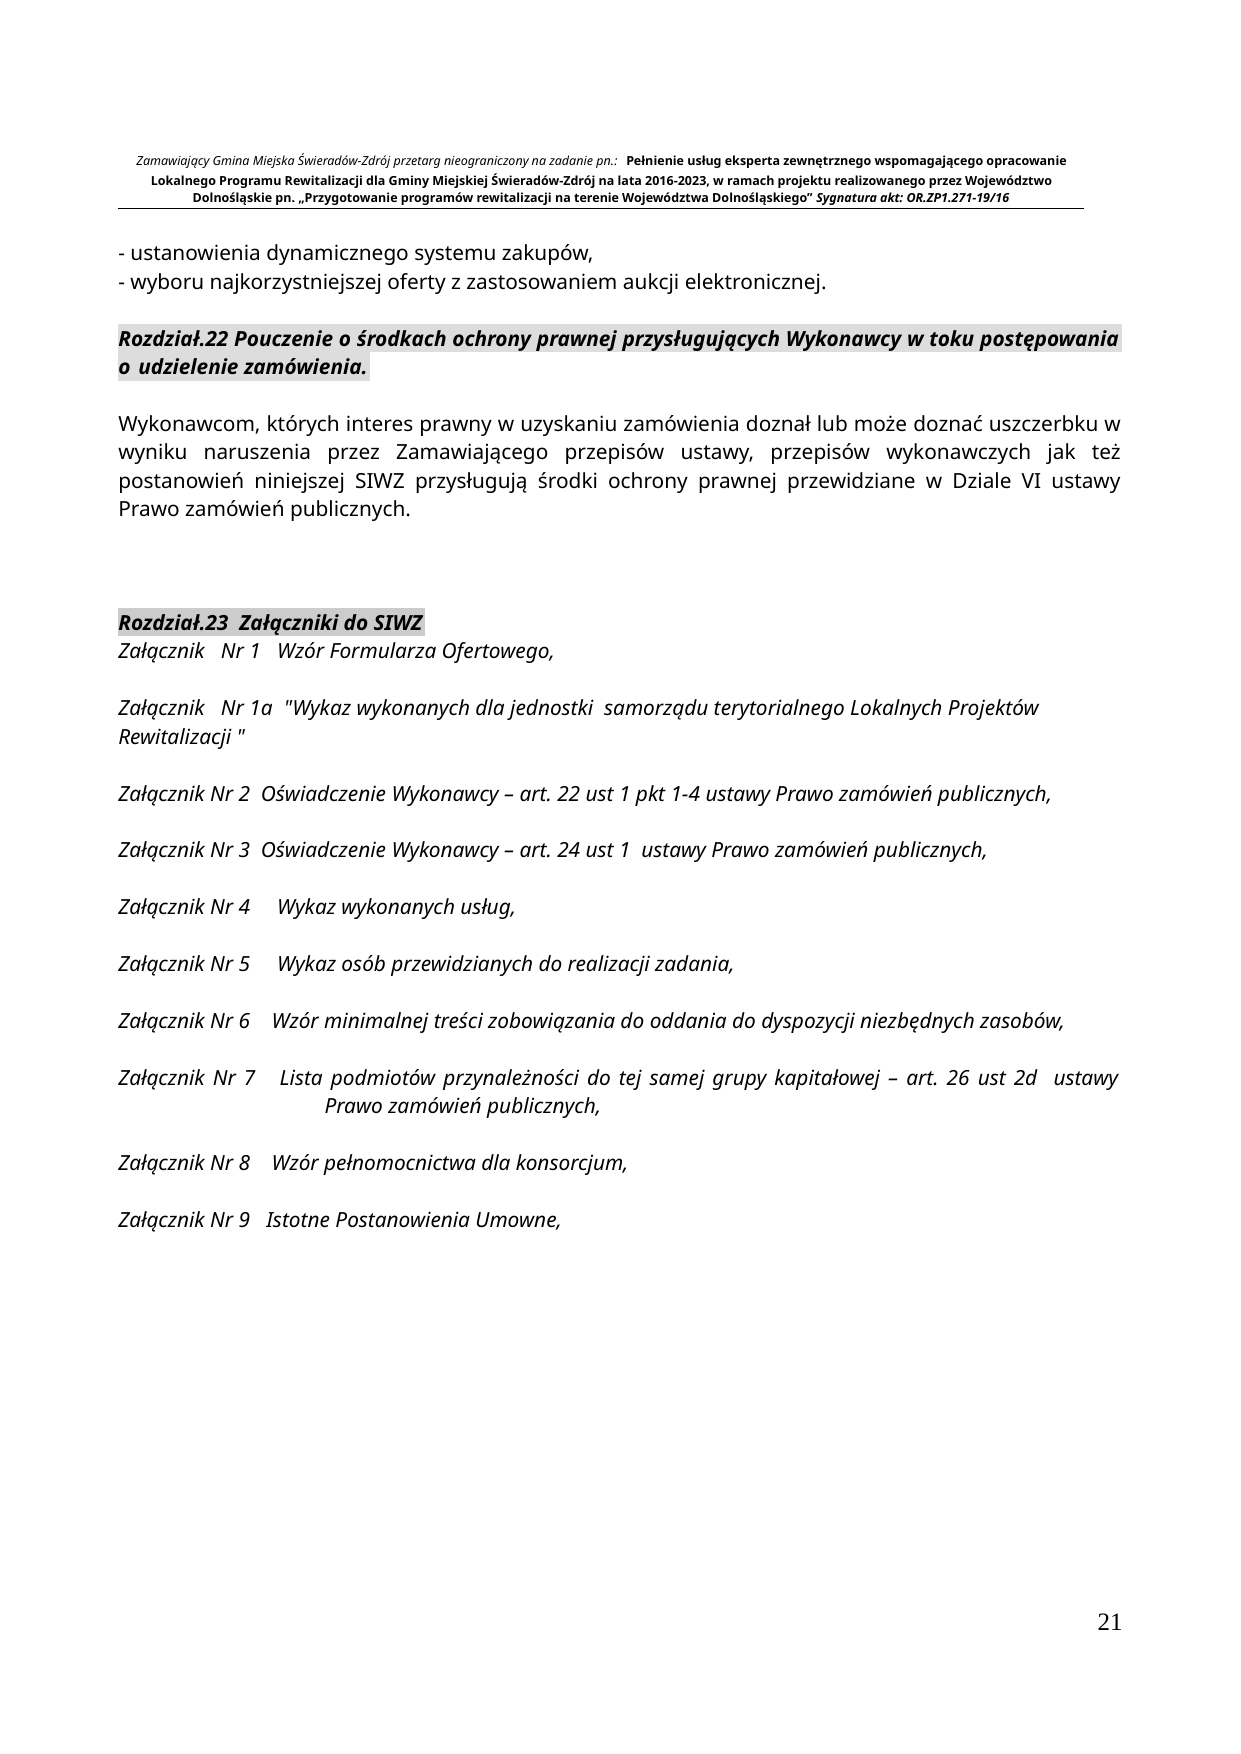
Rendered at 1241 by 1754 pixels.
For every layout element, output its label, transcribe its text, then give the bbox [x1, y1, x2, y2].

text Załącznik Nr 9 Istotne Postanowienia Umowne, [118, 1205, 1122, 1234]
text Załącznik Nr 2 Oświadczenie Wykonawcy – art. 22 ust 1 pkt 1-4 ustawy Prawo zamówień publicznych, [118, 779, 1122, 807]
text - wyboru najkorzystniejszej oferty z zastosowaniem aukcji elektronicznej. [118, 267, 1122, 295]
text Załącznik Nr 1a "Wykaz wykonanych dla jednostki samorządu terytorialnego Lokalnych Projektów Rewitalizacji " [118, 693, 1122, 750]
subtitle Rozdział.23 Załączniki do SIWZ [118, 608, 1122, 636]
subtitle Rozdział.22 Pouczenie o środkach ochrony prawnej przysługujących Wykonawcy w toku postępowania o udzielenie zamówienia. [118, 324, 1122, 381]
text - ustanowienia dynamicznego systemu zakupów, [118, 238, 1122, 267]
text Załącznik Nr 8 Wzór pełnomocnictwa dla konsorcjum, [118, 1148, 1122, 1177]
text Załącznik Nr 1 Wzór Formularza Ofertowego, [118, 636, 1122, 665]
text Załącznik Nr 7 Lista podmiotów przynależności do tej samej grupy kapitałowej – art. 26 ust 2d ustawy Prawo zamówień publicznych, [118, 1063, 1122, 1120]
text Załącznik Nr 3 Oświadczenie Wykonawcy – art. 24 ust 1 ustawy Prawo zamówień publicznych, [118, 836, 1122, 864]
text Załącznik Nr 4 Wykaz wykonanych usług, [118, 892, 1122, 921]
text Załącznik Nr 6 Wzór minimalnej treści zobowiązania do oddania do dyspozycji niezbędnych zasobów, [118, 1006, 1122, 1034]
text Załącznik Nr 5 Wykaz osób przewidzianych do realizacji zadania, [118, 949, 1122, 978]
text Wykonawcom, których interes prawny w uzyskaniu zamówienia doznał lub może doznać uszczerbku w wyniku naruszenia przez Zamawiającego przepisów ustawy, przepisów wykonawczych jak też postanowień niniejszej SIWZ przysługują środki ochrony prawnej przewidziane w Dziale VI ustawy Prawo zamówień publicznych. [118, 409, 1122, 523]
